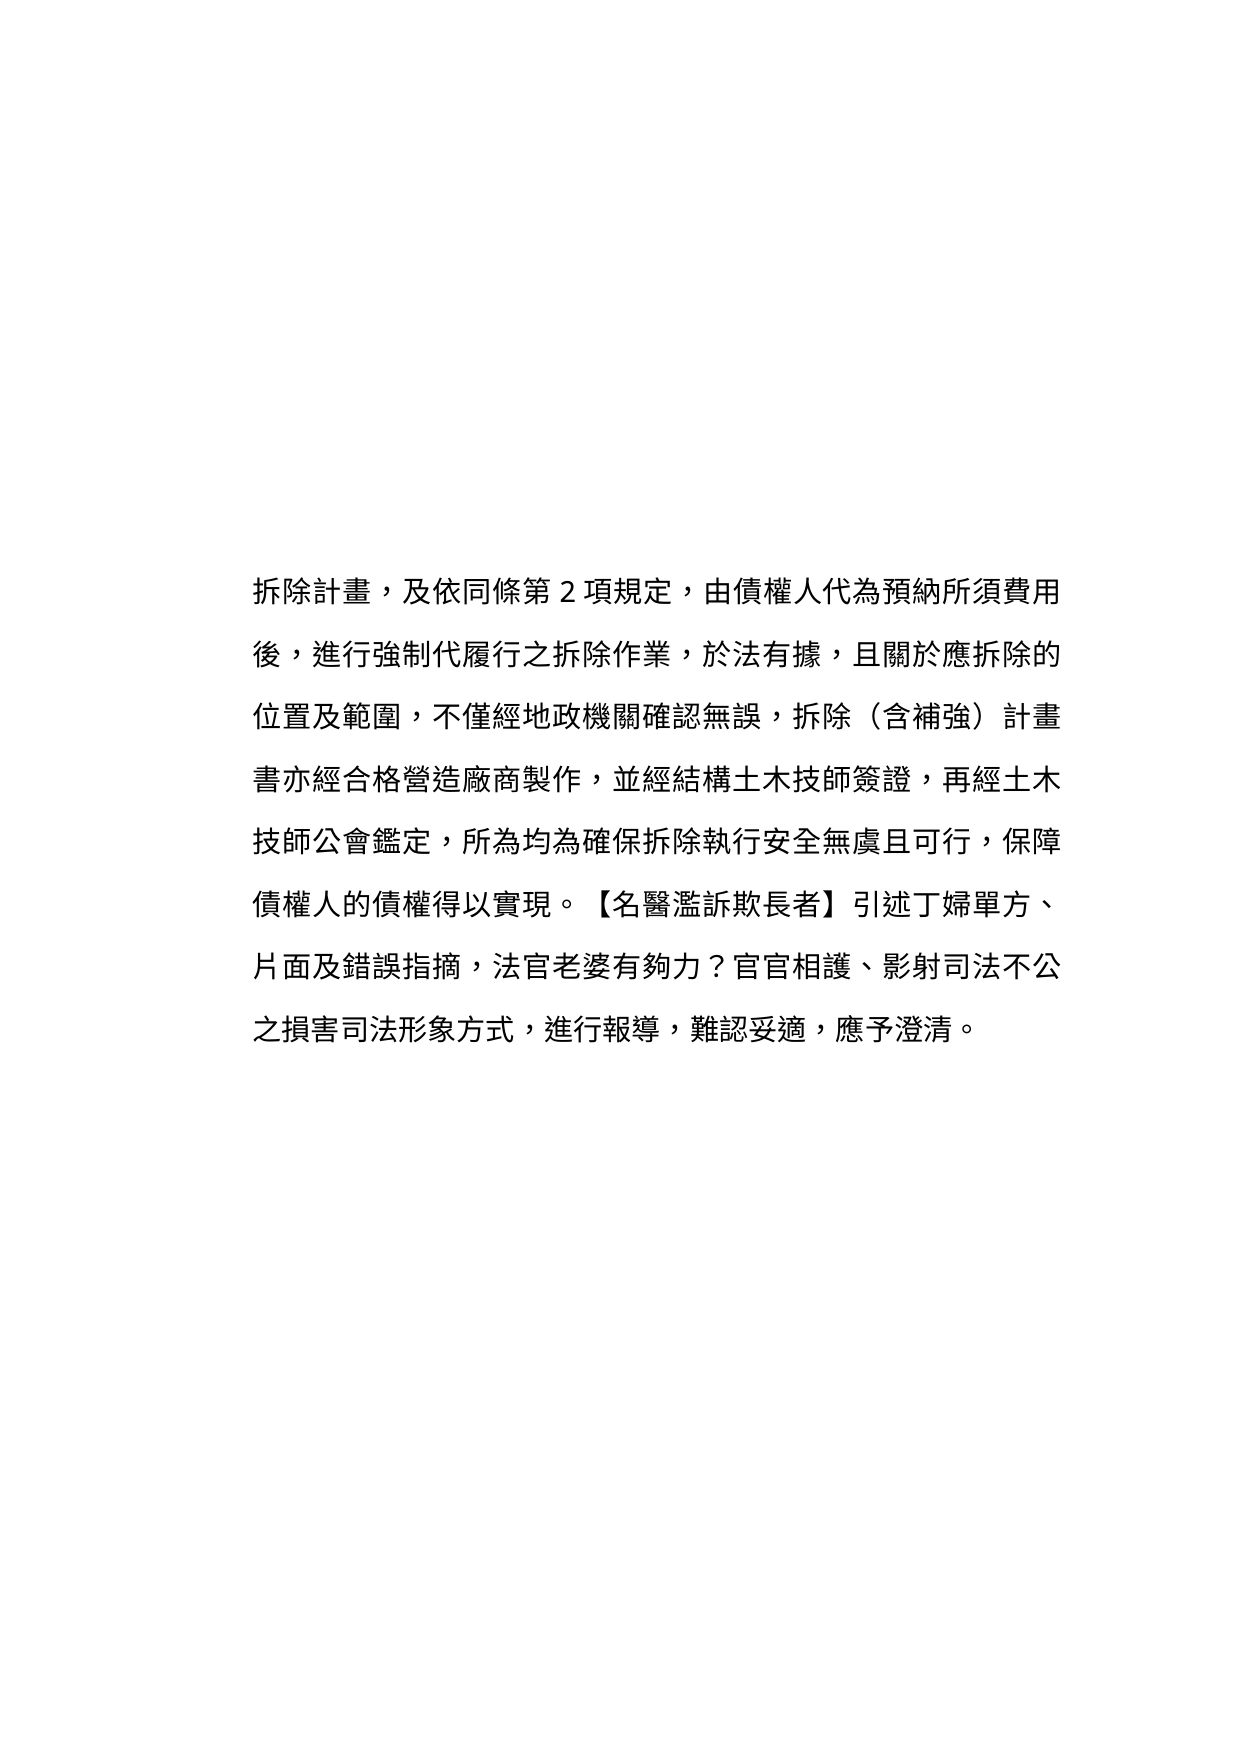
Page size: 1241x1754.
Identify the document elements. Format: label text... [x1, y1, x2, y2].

text 拆除計畫，及依同條第2項規定，由債權人代為預納所須費用後，進行強制代履行之拆除作業，於法有據，且關於應拆除的位置及範圍，不僅經地政機關確認無誤，拆除（含補強）計畫書亦經合格營造廠商製作，並經結構土木技師簽證，再經土木技師公會鑑定，所為均為確保拆除執行安全無虞且可行，保障債權人的債權得以實現。【名醫濫訴欺長者】引述丁婦單方、片面及錯誤指摘，法官老婆有夠力？官官相護、影射司法不公之損害司法形象方式，進行報導，難認妥適，應予澄清。 [252, 548, 1063, 1048]
